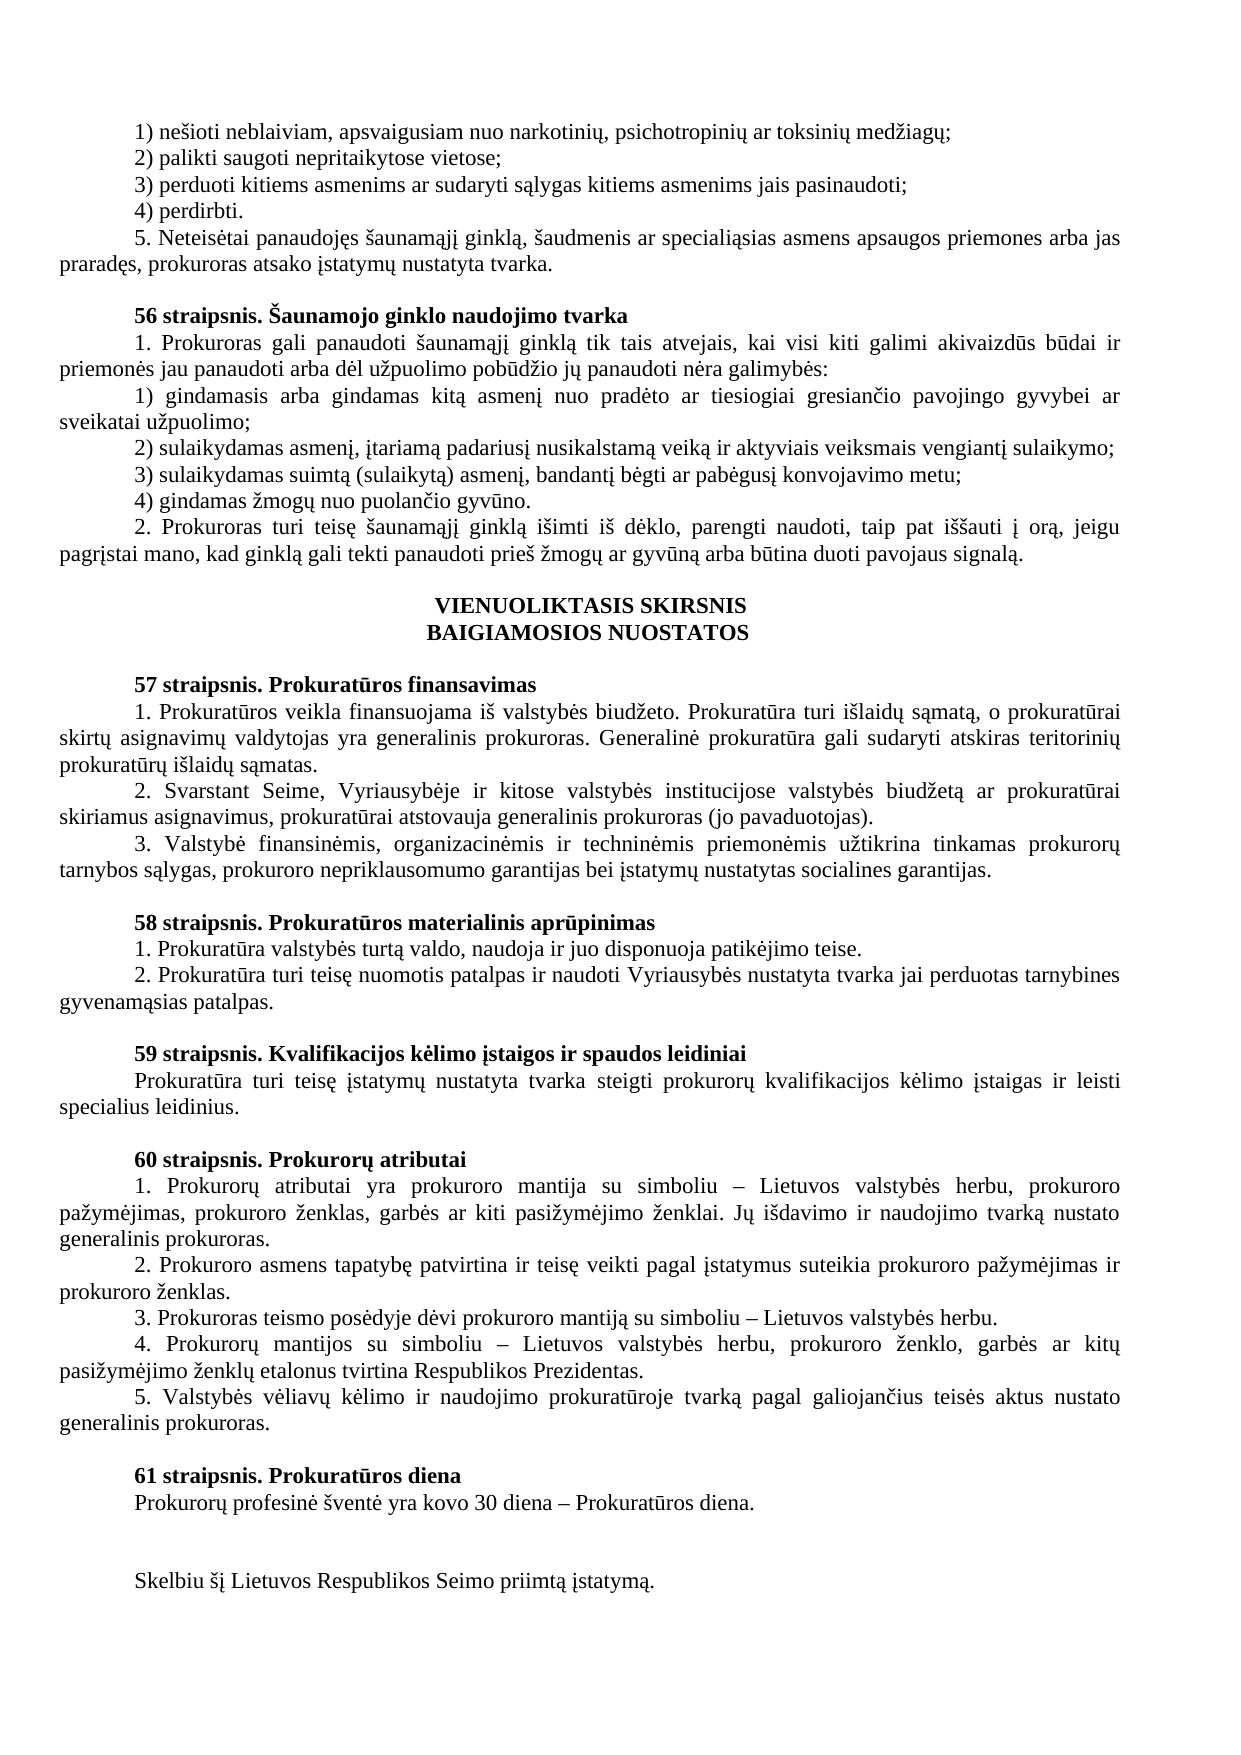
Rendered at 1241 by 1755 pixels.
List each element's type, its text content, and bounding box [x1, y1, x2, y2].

text 2. Prokuratūra turi teisę nuomotis patalpas ir naudoti Vyriausybės nustatyta tvarka jai perduotas tarnybines gyvenamąsias patalpas. [59, 961, 1122, 1014]
text 4. Prokurorų mantijos su simboliu – Lietuvos valstybės herbu, prokuroro ženklo, garbės ar kitų pasižymėjimo ženklų etalonus tvirtina Respublikos Prezidentas. [59, 1330, 1122, 1383]
text Prokuratūra turi teisę įstatymų nustatyta tvarka steigti prokurorų kvalifikacijos kėlimo įstaigas ir leisti specialius leidinius. [59, 1067, 1122, 1119]
text 1. Prokuroras gali panaudoti šaunamąjį ginklą tik tais atvejais, kai visi kiti galimi akivaizdūs būdai ir priemonės jau panaudoti arba dėl užpuolimo pobūdžio jų panaudoti nėra galimybės: [59, 329, 1122, 382]
text 2. Svarstant Seime, Vyriausybėje ir kitose valstybės institucijose valstybės biudžetą ar prokuratūrai skiriamus asignavimus, prokuratūrai atstovauja generalinis prokuroras (jo pavaduotojas). [59, 777, 1122, 830]
subtitle vienuoliktasis SKIRSNIS [59, 592, 1122, 619]
text 3) perduoti kitiems asmenims ar sudaryti sąlygas kitiems asmenims jais pasinaudoti; [59, 171, 1122, 197]
text 61 straipsnis. Prokuratūros diena [59, 1462, 1122, 1488]
text 1. Prokurorų atributai yra prokuroro mantija su simboliu – Lietuvos valstybės herbu, prokuroro pažymėjimas, prokuroro ženklas, garbės ar kiti pasižymėjimo ženklai. Jų išdavimo ir naudojimo tvarką nustato generalinis prokuroras. [59, 1172, 1122, 1251]
text 5. Valstybės vėliavų kėlimo ir naudojimo prokuratūroje tvarką pagal galiojančius teisės aktus nustato generalinis prokuroras. [59, 1383, 1122, 1436]
text 59 straipsnis. Kvalifikacijos kėlimo įstaigos ir spaudos leidiniai [59, 1041, 1122, 1067]
text Skelbiu šį Lietuvos Respublikos Seimo priimtą įstatymą. [59, 1568, 1122, 1594]
text 5. Neteisėtai panaudojęs šaunamąjį ginklą, šaudmenis ar specialiąsias asmens apsaugos priemones arba jas praradęs, prokuroras atsako įstatymų nustatyta tvarka. [59, 223, 1122, 276]
text 1. Prokuratūros veikla finansuojama iš valstybės biudžeto. Prokuratūra turi išlaidų sąmatą, o prokuratūrai skirtų asignavimų valdytojas yra generalinis prokuroras. Generalinė prokuratūra gali sudaryti atskiras teritorinių prokuratūrų išlaidų sąmatas. [59, 698, 1122, 777]
text 2. Prokuroras turi teisę šaunamąjį ginklą išimti iš dėklo, parengti naudoti, taip pat iššauti į orą, jeigu pagrįstai mano, kad ginklą gali tekti panaudoti prieš žmogų ar gyvūną arba būtina duoti pavojaus signalą. [59, 513, 1122, 566]
text 3) sulaikydamas suimtą (sulaikytą) asmenį, bandantį bėgti ar pabėgusį konvojavimo metu; [59, 461, 1122, 487]
text Prokurorų profesinė šventė yra kovo 30 diena – Prokuratūros diena. [59, 1488, 1122, 1515]
text 3. Prokuroras teismo posėdyje dėvi prokuroro mantiją su simboliu – Lietuvos valstybės herbu. [59, 1304, 1122, 1330]
subtitle Baigiamosios nuostatos [59, 619, 1122, 645]
text 60 straipsnis. Prokurorų atributai [59, 1146, 1122, 1172]
text 1. Prokuratūra valstybės turtą valdo, naudoja ir juo disponuoja patikėjimo teise. [59, 935, 1122, 961]
text 58 straipsnis. Prokuratūros materialinis aprūpinimas [59, 909, 1122, 935]
text 57 straipsnis. Prokuratūros finansavimas [59, 672, 1122, 698]
text 1) gindamasis arba gindamas kitą asmenį nuo pradėto ar tiesiogiai gresiančio pavojingo gyvybei ar sveikatai užpuolimo; [59, 382, 1122, 434]
text 4) gindamas žmogų nuo puolančio gyvūno. [59, 487, 1122, 513]
text 2) palikti saugoti nepritaikytose vietose; [59, 144, 1122, 171]
text 2. Prokuroro asmens tapatybę patvirtina ir teisę veikti pagal įstatymus suteikia prokuroro pažymėjimas ir prokuroro ženklas. [59, 1251, 1122, 1304]
text 56 straipsnis. Šaunamojo ginklo naudojimo tvarka [59, 303, 1122, 329]
text 1) nešioti neblaiviam, apsvaigusiam nuo narkotinių, psichotropinių ar toksinių medžiagų; [59, 118, 1122, 144]
text 4) perdirbti. [59, 197, 1122, 223]
text 2) sulaikydamas asmenį, įtariamą padariusį nusikalstamą veiką ir aktyviais veiksmais vengiantį sulaikymo; [59, 434, 1122, 461]
text 3. Valstybė finansinėmis, organizacinėmis ir techninėmis priemonėmis užtikrina tinkamas prokurorų tarnybos sąlygas, prokuroro nepriklausomumo garantijas bei įstatymų nustatytas socialines garantijas. [59, 830, 1122, 882]
